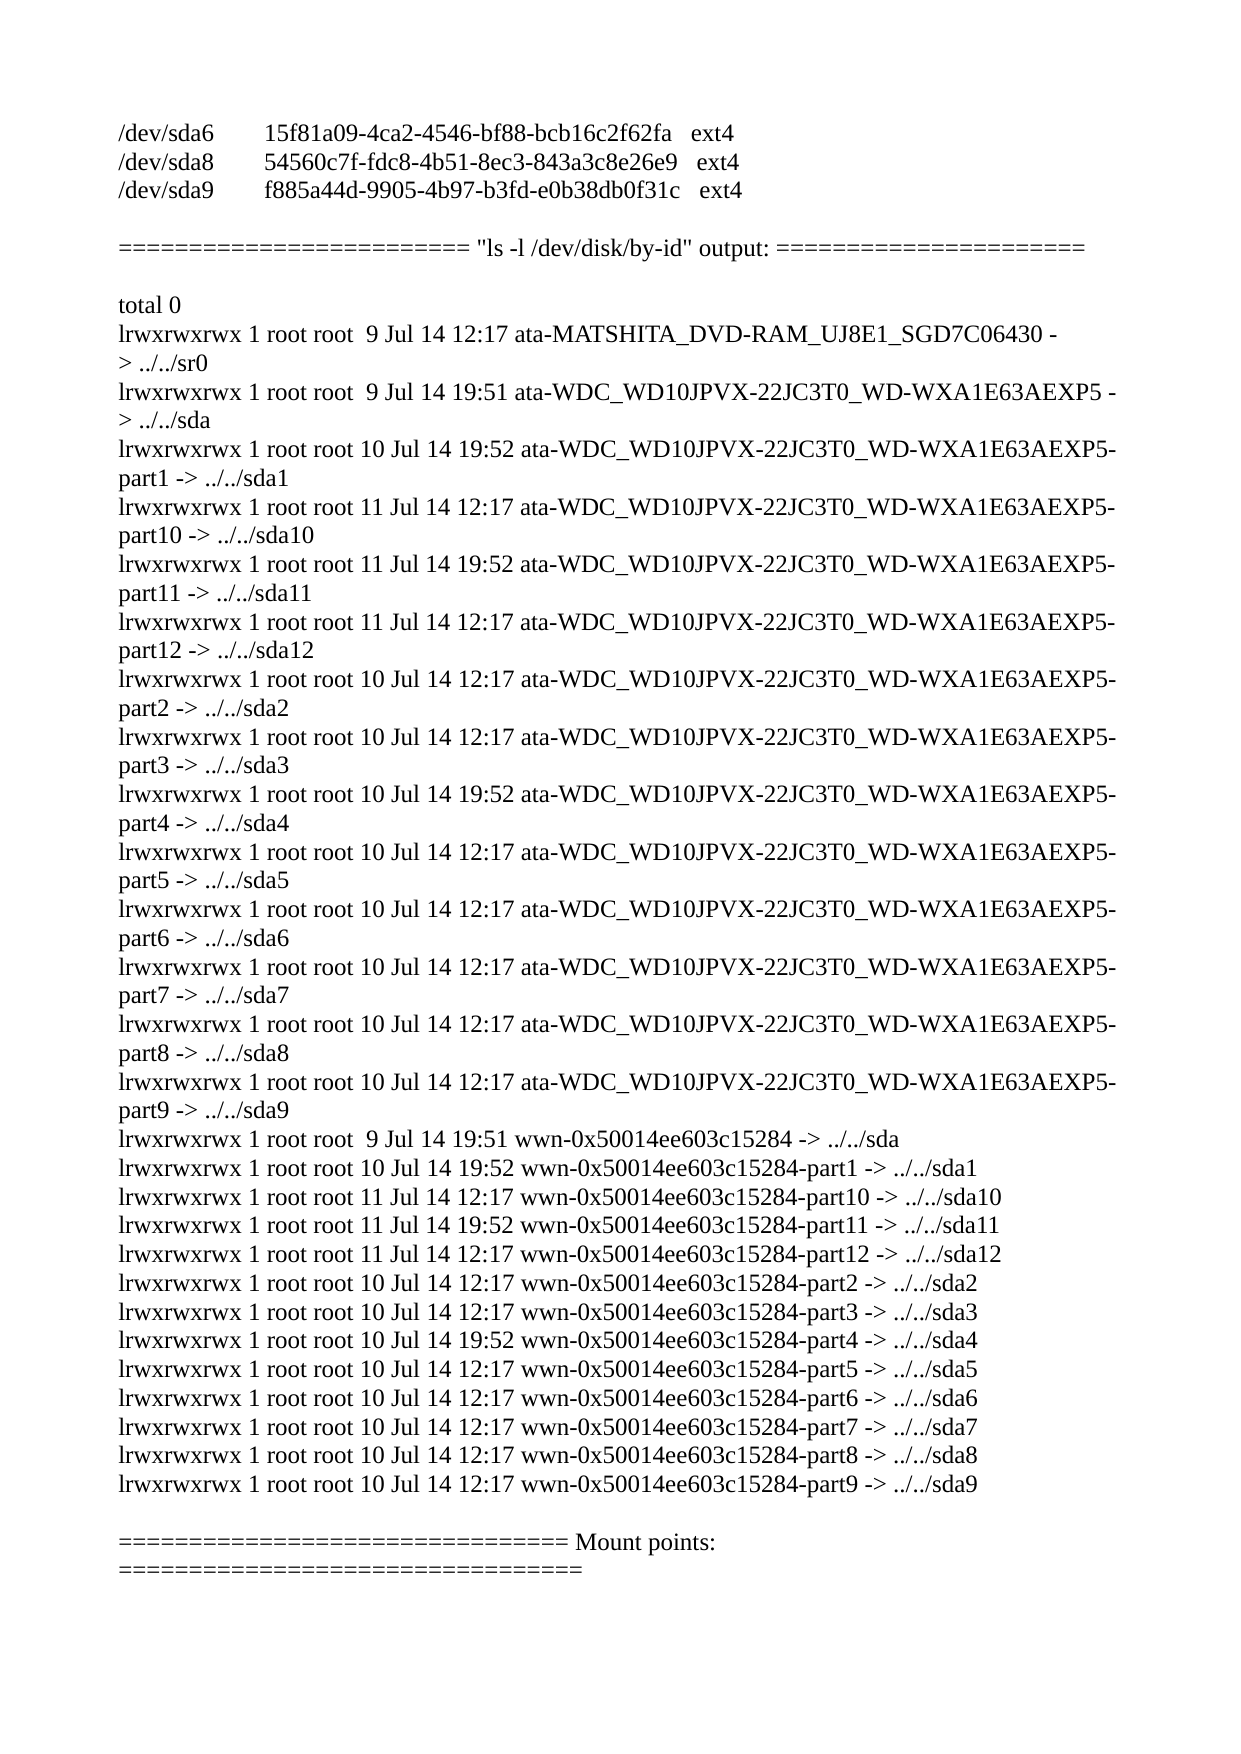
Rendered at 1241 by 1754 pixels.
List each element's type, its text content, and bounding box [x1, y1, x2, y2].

text lrwxrwxrwx 1 root root 10 Jul 14 12:17 wwn-0x50014ee603c15284-part6 -> ../../sda6 [118, 1383, 1122, 1412]
text lrwxrwxrwx 1 root root 10 Jul 14 12:17 wwn-0x50014ee603c15284-part2 -> ../../sda2 [118, 1268, 1122, 1297]
text lrwxrwxrwx 1 root root 10 Jul 14 12:17 ata-WDC_WD10JPVX-22JC3T0_WD-WXA1E63AEXP5-part9 -> ../../sda9 [118, 1067, 1122, 1124]
text lrwxrwxrwx 1 root root 11 Jul 14 19:52 ata-WDC_WD10JPVX-22JC3T0_WD-WXA1E63AEXP5-part11 -> ../../sda11 [118, 549, 1122, 607]
text lrwxrwxrwx 1 root root 10 Jul 14 12:17 ata-WDC_WD10JPVX-22JC3T0_WD-WXA1E63AEXP5-part3 -> ../../sda3 [118, 722, 1122, 779]
text lrwxrwxrwx 1 root root 11 Jul 14 12:17 ata-WDC_WD10JPVX-22JC3T0_WD-WXA1E63AEXP5-part10 -> ../../sda10 [118, 492, 1122, 549]
text lrwxrwxrwx 1 root root 9 Jul 14 19:51 ata-WDC_WD10JPVX-22JC3T0_WD-WXA1E63AEXP5 -> ../../sda [118, 377, 1122, 434]
text lrwxrwxrwx 1 root root 10 Jul 14 12:17 wwn-0x50014ee603c15284-part7 -> ../../sda7 [118, 1412, 1122, 1441]
text ================================ Mount points: ================================= [118, 1527, 1122, 1584]
text total 0 [118, 291, 1122, 319]
text lrwxrwxrwx 1 root root 9 Jul 14 12:17 ata-MATSHITA_DVD-RAM_UJ8E1_SGD7C06430 -> ../../sr0 [118, 319, 1122, 377]
text /dev/sda9 f885a44d-9905-4b97-b3fd-e0b38db0f31c ext4 [118, 176, 1122, 204]
text lrwxrwxrwx 1 root root 11 Jul 14 12:17 wwn-0x50014ee603c15284-part10 -> ../../sda10 [118, 1182, 1122, 1211]
text lrwxrwxrwx 1 root root 11 Jul 14 12:17 ata-WDC_WD10JPVX-22JC3T0_WD-WXA1E63AEXP5-part12 -> ../../sda12 [118, 607, 1122, 664]
text lrwxrwxrwx 1 root root 10 Jul 14 12:17 wwn-0x50014ee603c15284-part9 -> ../../sda9 [118, 1469, 1122, 1498]
text lrwxrwxrwx 1 root root 10 Jul 14 12:17 wwn-0x50014ee603c15284-part8 -> ../../sda8 [118, 1441, 1122, 1469]
text lrwxrwxrwx 1 root root 10 Jul 14 19:52 ata-WDC_WD10JPVX-22JC3T0_WD-WXA1E63AEXP5-part4 -> ../../sda4 [118, 779, 1122, 837]
text /dev/sda6 15f81a09-4ca2-4546-bf88-bcb16c2f62fa ext4 [118, 118, 1122, 147]
text lrwxrwxrwx 1 root root 11 Jul 14 12:17 wwn-0x50014ee603c15284-part12 -> ../../sda12 [118, 1239, 1122, 1268]
text lrwxrwxrwx 1 root root 11 Jul 14 19:52 wwn-0x50014ee603c15284-part11 -> ../../sda11 [118, 1211, 1122, 1239]
text lrwxrwxrwx 1 root root 9 Jul 14 19:51 wwn-0x50014ee603c15284 -> ../../sda [118, 1124, 1122, 1153]
text lrwxrwxrwx 1 root root 10 Jul 14 12:17 ata-WDC_WD10JPVX-22JC3T0_WD-WXA1E63AEXP5-part8 -> ../../sda8 [118, 1009, 1122, 1067]
text lrwxrwxrwx 1 root root 10 Jul 14 12:17 ata-WDC_WD10JPVX-22JC3T0_WD-WXA1E63AEXP5-part2 -> ../../sda2 [118, 664, 1122, 722]
text lrwxrwxrwx 1 root root 10 Jul 14 12:17 ata-WDC_WD10JPVX-22JC3T0_WD-WXA1E63AEXP5-part7 -> ../../sda7 [118, 952, 1122, 1009]
text lrwxrwxrwx 1 root root 10 Jul 14 12:17 ata-WDC_WD10JPVX-22JC3T0_WD-WXA1E63AEXP5-part6 -> ../../sda6 [118, 894, 1122, 952]
text /dev/sda8 54560c7f-fdc8-4b51-8ec3-843a3c8e26e9 ext4 [118, 147, 1122, 176]
text lrwxrwxrwx 1 root root 10 Jul 14 19:52 ata-WDC_WD10JPVX-22JC3T0_WD-WXA1E63AEXP5-part1 -> ../../sda1 [118, 434, 1122, 492]
text lrwxrwxrwx 1 root root 10 Jul 14 19:52 wwn-0x50014ee603c15284-part1 -> ../../sda1 [118, 1153, 1122, 1182]
text lrwxrwxrwx 1 root root 10 Jul 14 19:52 wwn-0x50014ee603c15284-part4 -> ../../sda4 [118, 1326, 1122, 1354]
text ========================= "ls -l /dev/disk/by-id" output: ====================== [118, 233, 1122, 262]
text lrwxrwxrwx 1 root root 10 Jul 14 12:17 wwn-0x50014ee603c15284-part5 -> ../../sda5 [118, 1354, 1122, 1383]
text lrwxrwxrwx 1 root root 10 Jul 14 12:17 ata-WDC_WD10JPVX-22JC3T0_WD-WXA1E63AEXP5-part5 -> ../../sda5 [118, 837, 1122, 894]
text lrwxrwxrwx 1 root root 10 Jul 14 12:17 wwn-0x50014ee603c15284-part3 -> ../../sda3 [118, 1297, 1122, 1326]
